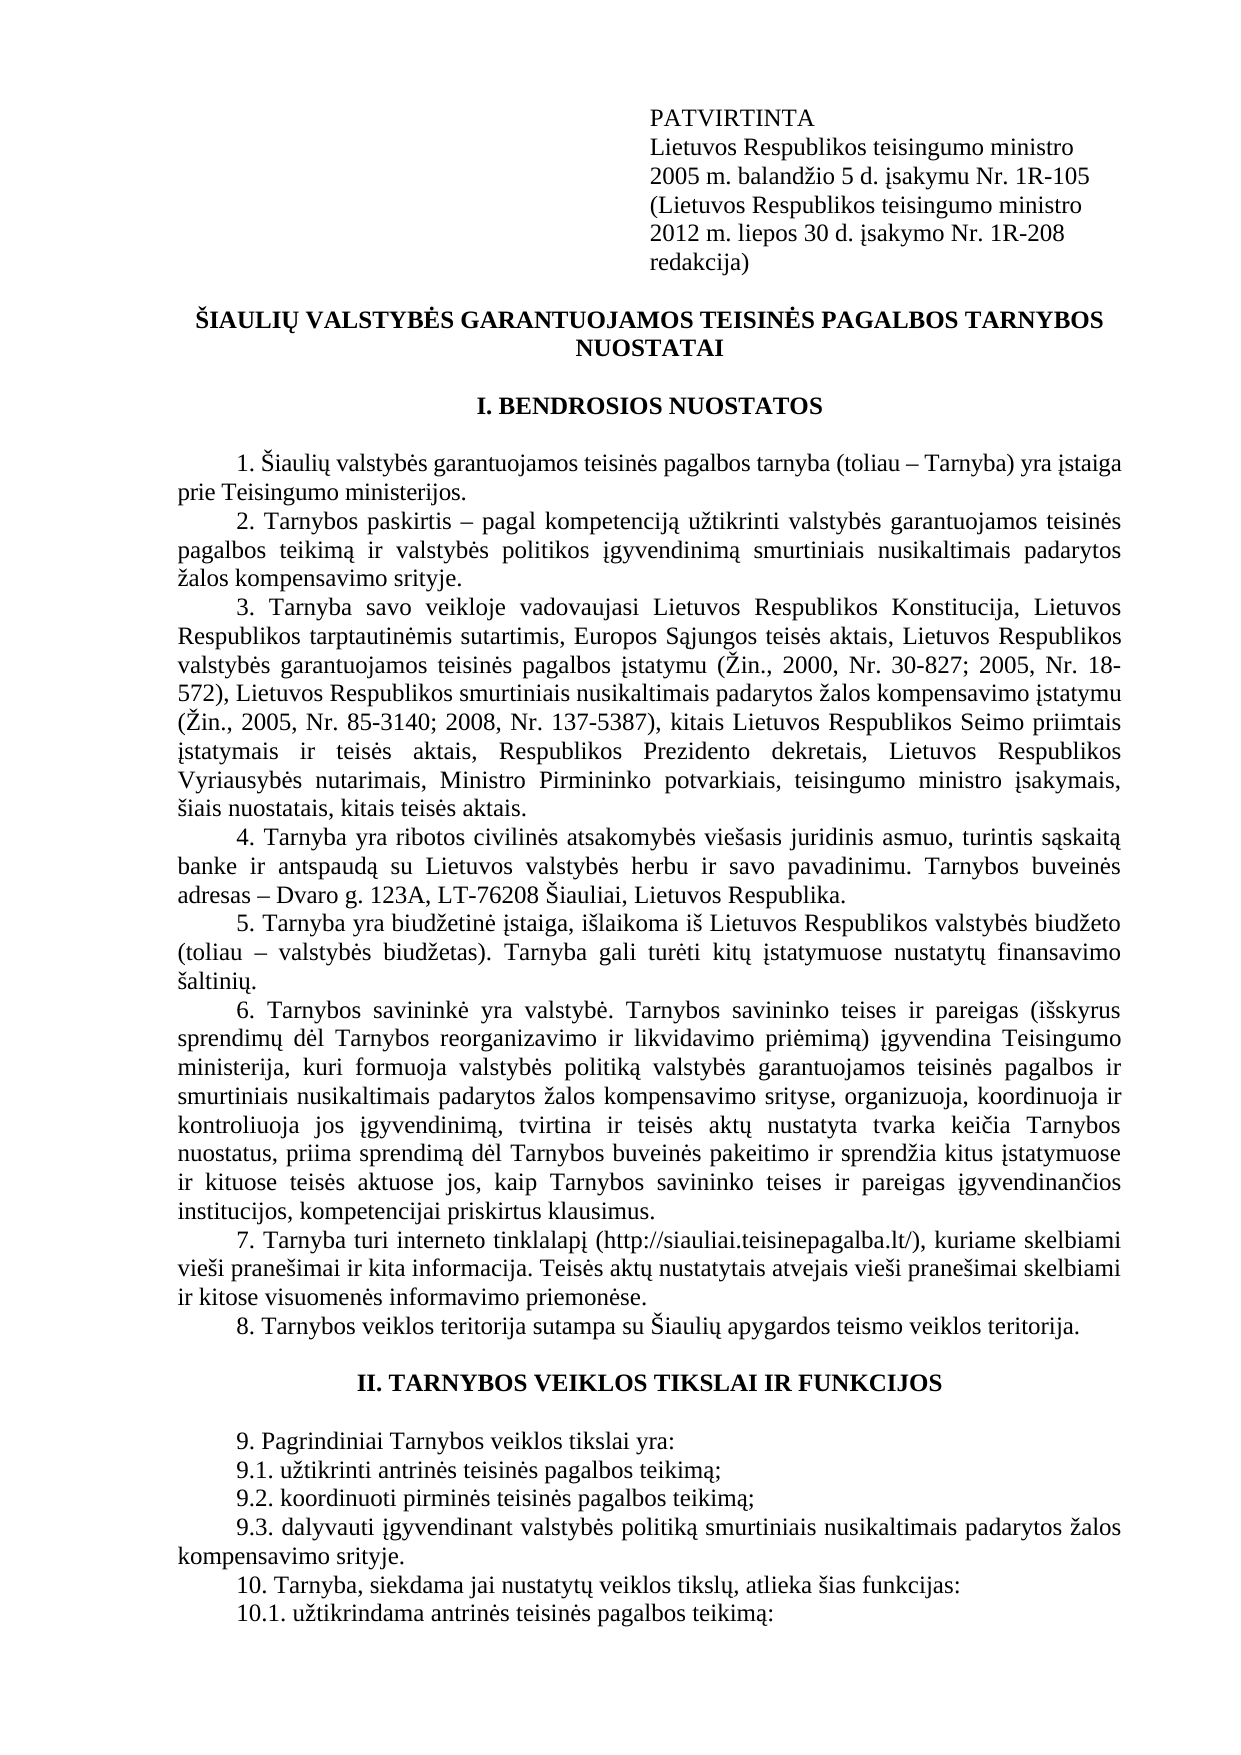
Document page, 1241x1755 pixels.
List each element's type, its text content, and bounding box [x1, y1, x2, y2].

text (Lietuvos Respublikos teisingumo ministro [649, 190, 1122, 218]
text 7. Tarnyba turi interneto tinklalapį (http://siauliai.teisinepagalba.lt/), kuriame skelbiami vieši pranešimai ir kita informacija. Teisės aktų nustatytais atvejais vieši pranešimai skelbiami ir kitose visuomenės informavimo priemonėse. [177, 1225, 1122, 1311]
text 3. Tarnyba savo veikloje vadovaujasi Lietuvos Respublikos Konstitucija, Lietuvos Respublikos tarptautinėmis sutartimis, Europos Sąjungos teisės aktais, Lietuvos Respublikos valstybės garantuojamos teisinės pagalbos įstatymu (Žin., 2000, Nr. 30-827; 2005, Nr. 18-572), Lietuvos Respublikos smurtiniais nusikaltimais padarytos žalos kompensavimo įstatymu (Žin., 2005, Nr. 85-3140; 2008, Nr. 137-5387), kitais Lietuvos Respublikos Seimo priimtais įstatymais ir teisės aktais, Respublikos Prezidento dekretais, Lietuvos Respublikos Vyriausybės nutarimais, Ministro Pirmininko potvarkiais, teisingumo ministro įsakymais, šiais nuostatais, kitais teisės aktais. [177, 592, 1122, 822]
text II. TARNYBOS VEIKLOS TIKSLAI IR FUNKCIJOS [177, 1368, 1122, 1397]
text 10. Tarnyba, siekdama jai nustatytų veiklos tikslų, atlieka šias funkcijas: [177, 1570, 1122, 1598]
text 9.3. dalyvauti įgyvendinant valstybės politiką smurtiniais nusikaltimais padarytos žalos kompensavimo srityje. [177, 1512, 1122, 1570]
text 2012 m. liepos 30 d. įsakymo Nr. 1R-208 redakcija) [649, 218, 1122, 276]
text Lietuvos Respublikos teisingumo ministro [649, 132, 1122, 161]
text 6. Tarnybos savininkė yra valstybė. Tarnybos savininko teises ir pareigas (išskyrus sprendimų dėl Tarnybos reorganizavimo ir likvidavimo priėmimą) įgyvendina Teisingumo ministerija, kuri formuoja valstybės politiką valstybės garantuojamos teisinės pagalbos ir smurtiniais nusikaltimais padarytos žalos kompensavimo srityse, organizuoja, koordinuoja ir kontroliuoja jos įgyvendinimą, tvirtina ir teisės aktų nustatyta tvarka keičia Tarnybos nuostatus, priima sprendimą dėl Tarnybos buveinės pakeitimo ir sprendžia kitus įstatymuose ir kituose teisės aktuose jos, kaip Tarnybos savininko teises ir pareigas įgyvendinančios institucijos, kompetencijai priskirtus klausimus. [177, 995, 1122, 1225]
text 9.2. koordinuoti pirminės teisinės pagalbos teikimą; [177, 1483, 1122, 1512]
text 2005 m. balandžio 5 d. įsakymu Nr. 1R-105 [649, 161, 1122, 190]
text I. BENDROSIOS NUOSTATOS [177, 391, 1122, 420]
text 5. Tarnyba yra biudžetinė įstaiga, išlaikoma iš Lietuvos Respublikos valstybės biudžeto (toliau – valstybės biudžetas). Tarnyba gali turėti kitų įstatymuose nustatytų finansavimo šaltinių. [177, 908, 1122, 995]
text 9.1. užtikrinti antrinės teisinės pagalbos teikimą; [177, 1455, 1122, 1483]
text 10.1. užtikrindama antrinės teisinės pagalbos teikimą: [177, 1598, 1122, 1627]
text PATVIRTINTA [649, 103, 1122, 132]
text 9. Pagrindiniai Tarnybos veiklos tikslai yra: [177, 1426, 1122, 1455]
text 1. Šiaulių valstybės garantuojamos teisinės pagalbos tarnyba (toliau – Tarnyba) yra įstaiga prie Teisingumo ministerijos. [177, 448, 1122, 506]
text 8. Tarnybos veiklos teritorija sutampa su Šiaulių apygardos teismo veiklos teritorija. [177, 1311, 1122, 1340]
text 4. Tarnyba yra ribotos civilinės atsakomybės viešasis juridinis asmuo, turintis sąskaitą banke ir antspaudą su Lietuvos valstybės herbu ir savo pavadinimu. Tarnybos buveinės adresas – Dvaro g. 123A, LT-76208 Šiauliai, Lietuvos Respublika. [177, 822, 1122, 908]
text 2. Tarnybos paskirtis – pagal kompetenciją užtikrinti valstybės garantuojamos teisinės pagalbos teikimą ir valstybės politikos įgyvendinimą smurtiniais nusikaltimais padarytos žalos kompensavimo srityje. [177, 506, 1122, 592]
text ŠIAULIŲ VALSTYBĖS GARANTUOJAMOS TEISINĖS PAGALBOS TARNYBOS NUOSTATAI [177, 305, 1122, 362]
